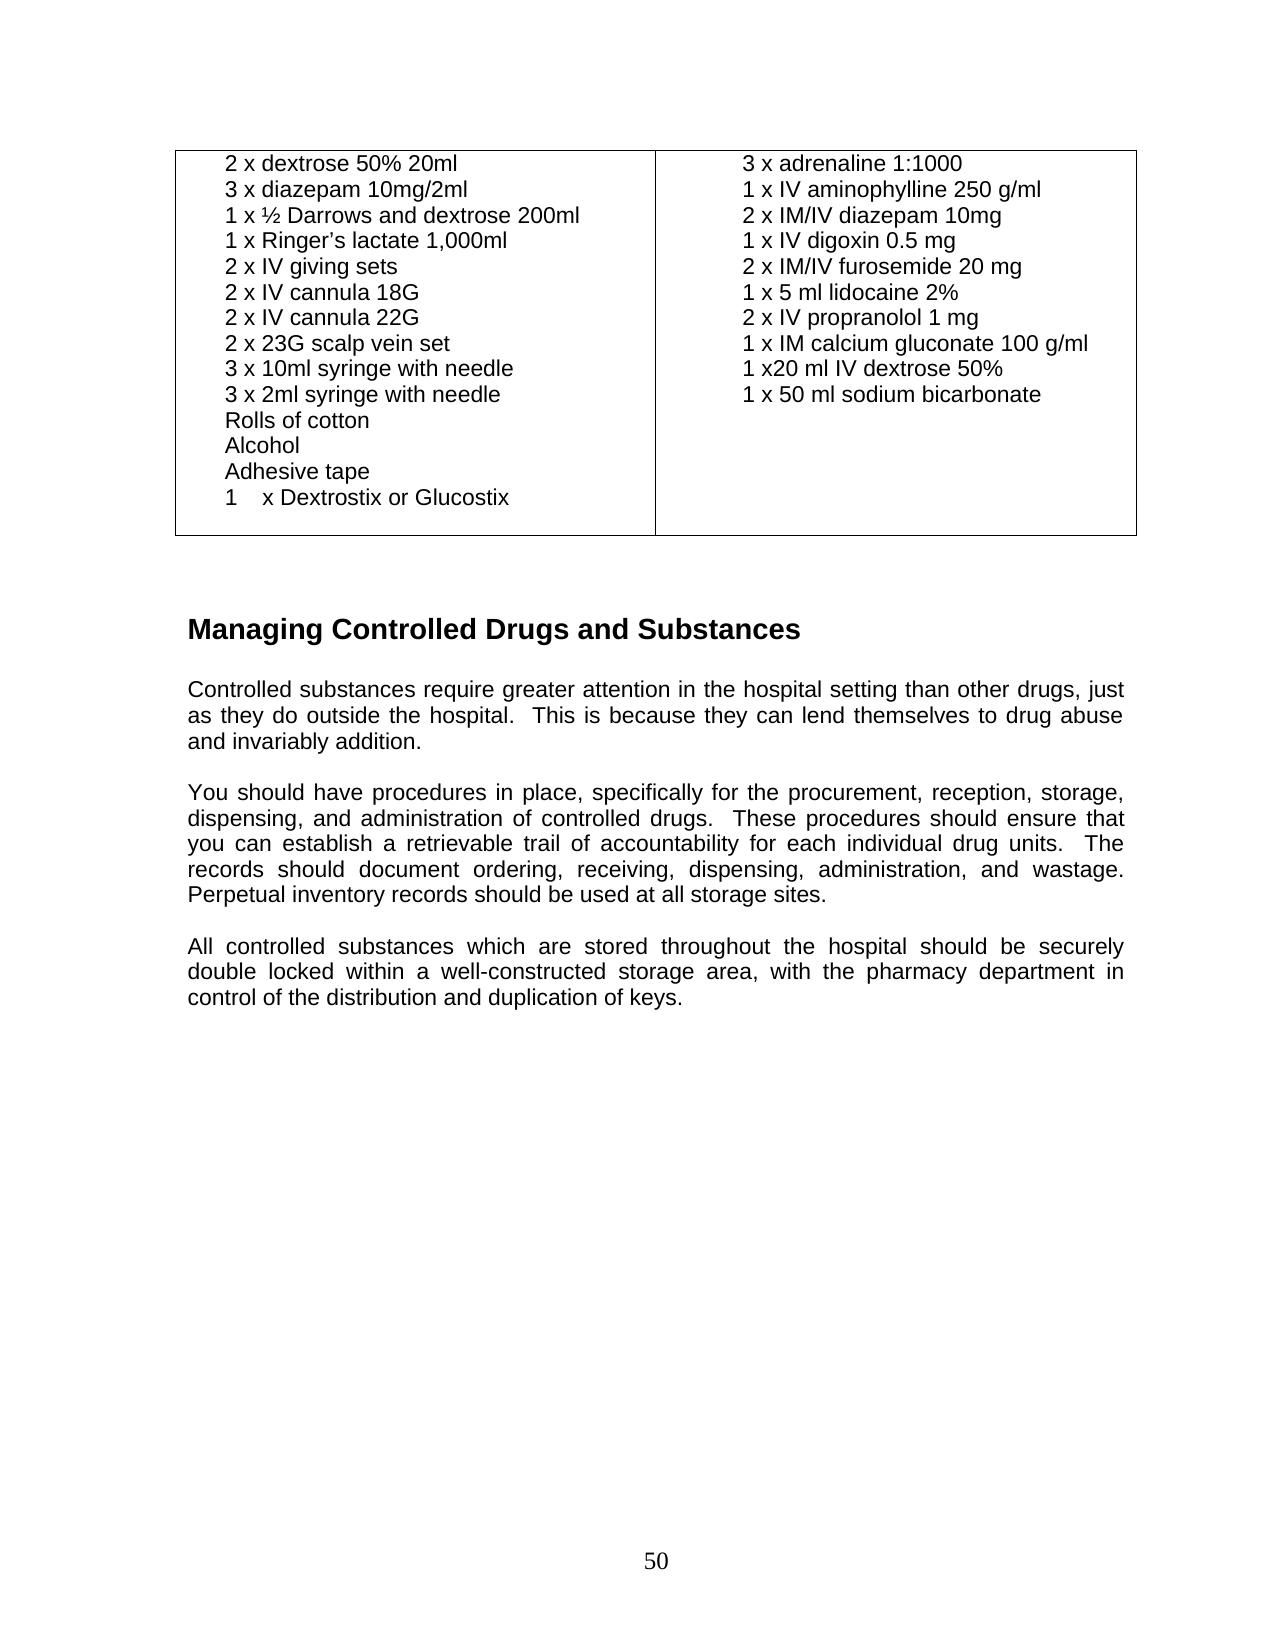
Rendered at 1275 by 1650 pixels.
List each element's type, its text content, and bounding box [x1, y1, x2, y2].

text All controlled substances which are stored throughout the hospital should be securely double locked within a well-constructed storage area, with the pharmacy department in control of the distribution and duplication of keys. [187, 933, 1125, 1010]
table_cell 2 x dextrose 50% 20ml 3 x diazepam 10mg/2ml 1 x ½ Darrows and dextrose 200ml 1 x Ringer’s lactate 1,000ml 2 x IV giving sets 2 x IV cannula 18G 2 x IV cannula 22G 2 x 23G scalp vein set 3 x 10ml syringe with needle 3 x 2ml syringe with needle Rolls of cotton Alcohol Adhesive tape x Dextrostix or Glucostix [176, 151, 655, 535]
table_cell 3 x adrenaline 1:1000 1 x IV aminophylline 250 g/ml 2 x IM/IV diazepam 10mg 1 x IV digoxin 0.5 mg 2 x IM/IV furosemide 20 mg 1 x 5 ml lidocaine 2% 2 x IV propranolol 1 mg 1 x IM calcium gluconate 100 g/ml 1 x20 ml IV dextrose 50% 1 x 50 ml sodium bicarbonate [656, 151, 1136, 535]
subtitle Managing Controlled Drugs and Substances [187, 613, 1125, 645]
text Controlled substances require greater attention in the hospital setting than other drugs, just as they do outside the hospital. This is because they can lend themselves to drug abuse and invariably addition. [187, 677, 1125, 754]
text You should have procedures in place, specifically for the procurement, reception, storage, dispensing, and administration of controlled drugs. These procedures should ensure that you can establish a retrievable trail of accountability for each individual drug units. The records should document ordering, receiving, dispensing, administration, and wastage. Perpetual inventory records should be used at all storage sites. [187, 780, 1125, 908]
